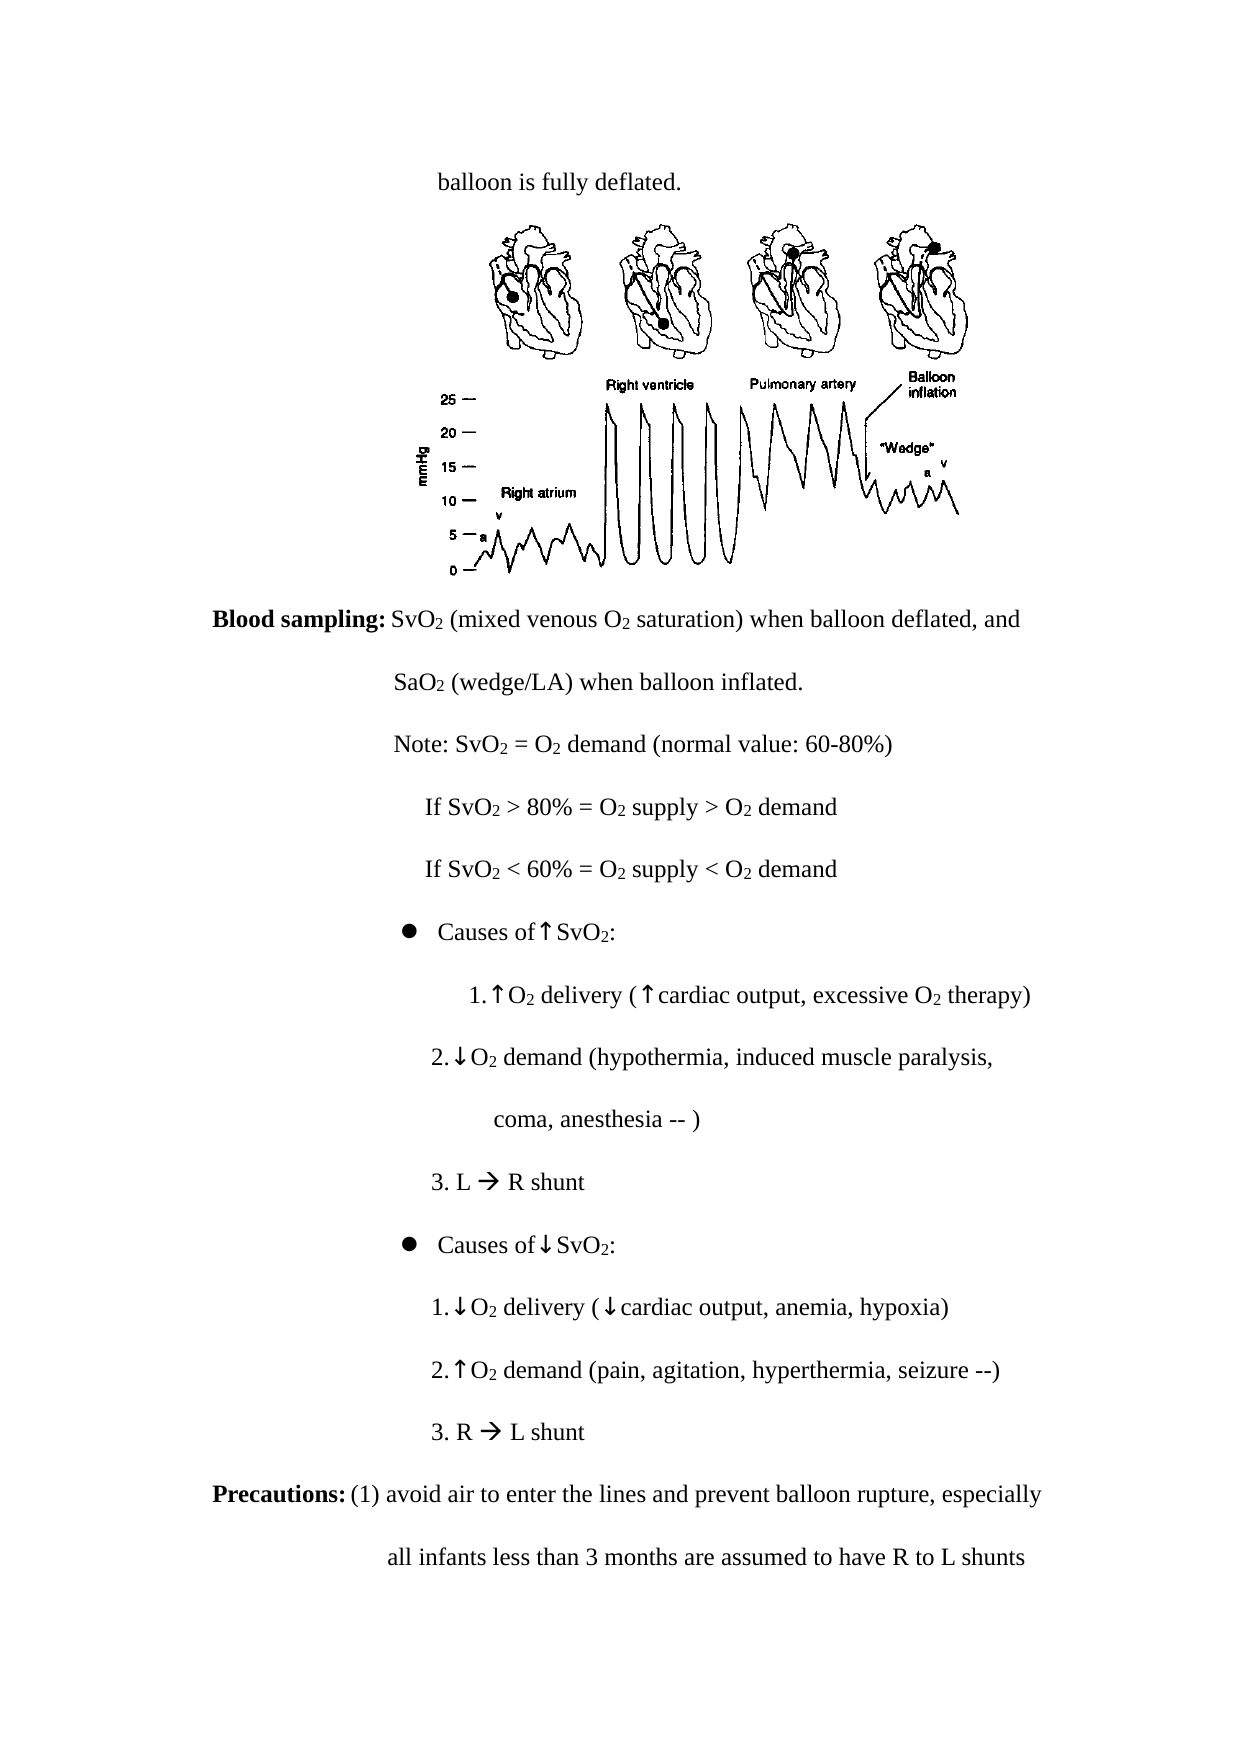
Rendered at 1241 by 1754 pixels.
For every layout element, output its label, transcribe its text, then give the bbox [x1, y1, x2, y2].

text If SvO2 < 60% = O2 supply < O2 demand [212, 827, 1053, 889]
text SaO2 (wedge/LA) when balloon inflated. [212, 639, 1053, 702]
text 3. L  R shunt [212, 1139, 1053, 1202]
text Precautions: (1) avoid air to enter the lines and prevent balloon rupture, especially [212, 1452, 1053, 1514]
text If SvO2 > 80% = O2 supply > O2 demand [212, 764, 1053, 827]
text balloon is fully deflated. [380, 139, 1053, 202]
text 1.↓O2 delivery (↓cardiac output, anemia, hypoxia) [212, 1264, 1053, 1327]
text 1.↑O2 delivery (↑cardiac output, excessive O2 therapy) [212, 952, 1053, 1014]
list Causes of↓SvO2: [187, 1202, 1053, 1264]
text Blood sampling: SvO2 (mixed venous O2 saturation) when balloon deflated, and [212, 577, 1053, 639]
text 3. R  L shunt [212, 1389, 1053, 1452]
list Causes of↑SvO2: [187, 889, 1053, 952]
text Note: SvO2 = O2 demand (normal value: 60-80%) [212, 702, 1053, 764]
text 2.↓O2 demand (hypothermia, induced muscle paralysis, [212, 1014, 1053, 1077]
text 2.↑O2 demand (pain, agitation, hyperthermia, seizure --) [212, 1327, 1053, 1389]
text coma, anesthesia -- ) [212, 1077, 1053, 1139]
text all infants less than 3 months are assumed to have R to L shunts [212, 1514, 1053, 1577]
